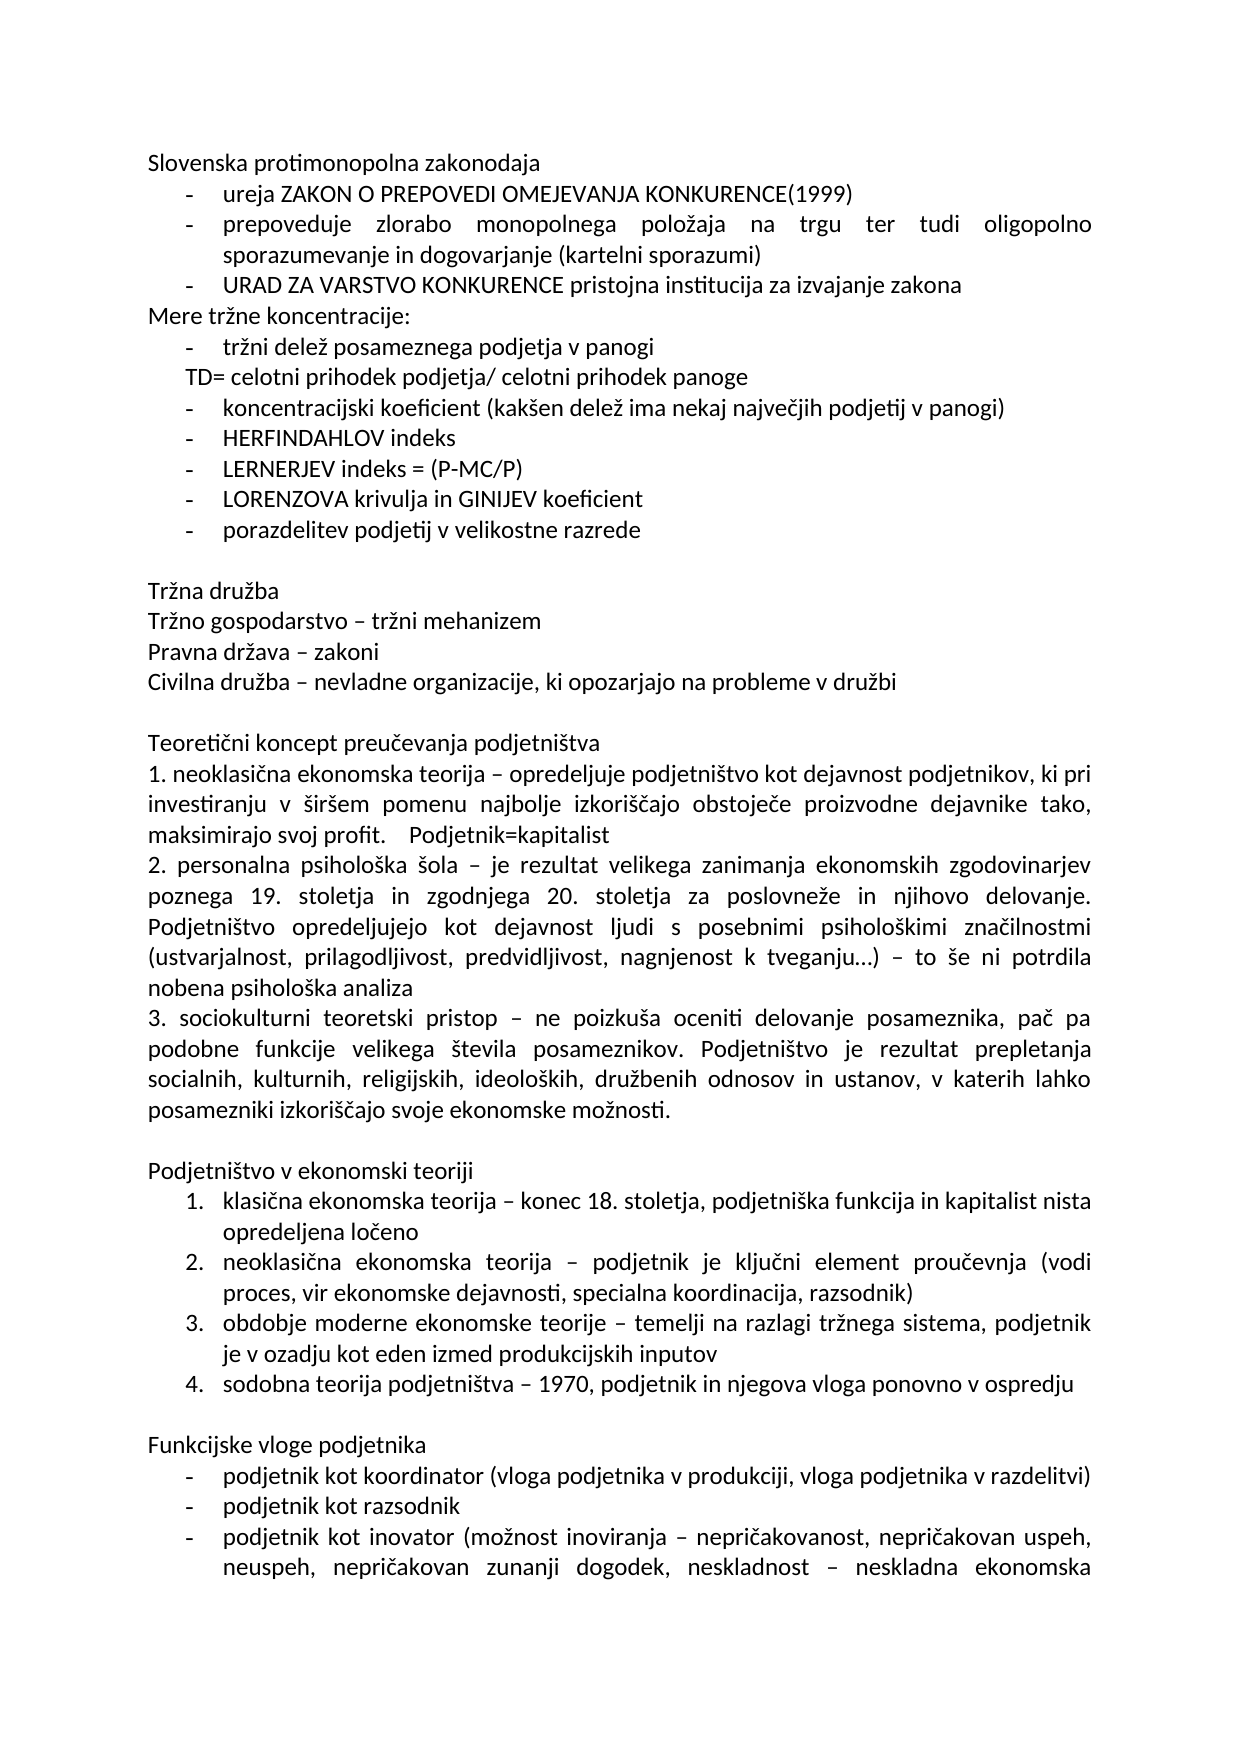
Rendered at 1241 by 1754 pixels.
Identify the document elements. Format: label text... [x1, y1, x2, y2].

list URAD ZA VARSTVO KONKURENCE pristojna institucija za izvajanje zakona [185, 270, 1093, 300]
list podjetnik kot inovator (možnost inoviranja – nepričakovanost, nepričakovan uspeh, neuspeh, nepričakovan zunanji dogodek, neskladnost – neskladna ekonomska [185, 1521, 1093, 1582]
text Civilna družba – nevladne organizacije, ki opozarjajo na probleme v družbi [148, 666, 1093, 697]
list HERFINDAHLOV indeks [185, 422, 1093, 453]
text Pravna država – zakoni [148, 636, 1093, 666]
text Teoretični koncept preučevanja podjetništva [148, 727, 1093, 758]
list podjetnik kot koordinator (vloga podjetnika v produkciji, vloga podjetnika v razdelitvi) [185, 1460, 1093, 1491]
list neoklasična ekonomska teorija – podjetnik je ključni element proučevnja (vodi proces, vir ekonomske dejavnosti, specialna koordinacija, razsodnik) [185, 1246, 1093, 1307]
text 1. neoklasična ekonomska teorija – opredeljuje podjetništvo kot dejavnost podjetnikov, ki pri investiranju v širšem pomenu najbolje izkoriščajo obstoječe proizvodne dejavnike tako, maksimirajo svoj profit. Podjetnik=kapitalist [148, 758, 1093, 849]
list tržni delež posameznega podjetja v panogi [185, 331, 1093, 361]
list podjetnik kot razsodnik [185, 1491, 1093, 1521]
text 2. personalna psihološka šola – je rezultat velikega zanimanja ekonomskih zgodovinarjev poznega 19. stoletja in zgodnjega 20. stoletja za poslovneže in njihovo delovanje. Podjetništvo opredeljujejo kot dejavnost ljudi s posebnimi psihološkimi značilnostmi (ustvarjalnost, prilagodljivost, predvidljivost, nagnjenost k tveganju…) – to še ni potrdila nobena psihološka analiza [148, 849, 1093, 1002]
text Tržno gospodarstvo – tržni mehanizem [148, 605, 1093, 636]
list porazdelitev podjetij v velikostne razrede [185, 514, 1093, 544]
text TD= celotni prihodek podjetja/ celotni prihodek panoge [185, 361, 1093, 392]
list LORENZOVA krivulja in GINIJEV koeficient [185, 483, 1093, 514]
text Tržna družba [148, 575, 1093, 605]
list obdobje moderne ekonomske teorije – temelji na razlagi tržnega sistema, podjetnik je v ozadju kot eden izmed produkcijskih inputov [185, 1307, 1093, 1368]
list sodobna teorija podjetništva – 1970, podjetnik in njegova vloga ponovno v ospredju [185, 1368, 1093, 1399]
text Funkcijske vloge podjetnika [148, 1429, 1093, 1460]
text 3. sociokulturni teoretski pristop – ne poizkuša oceniti delovanje posameznika, pač pa podobne funkcije velikega števila posameznikov. Podjetništvo je rezultat prepletanja socialnih, kulturnih, religijskih, ideoloških, družbenih odnosov in ustanov, v katerih lahko posamezniki izkoriščajo svoje ekonomske možnosti. [148, 1002, 1093, 1124]
text Slovenska protimonopolna zakonodaja [148, 148, 1093, 178]
text Podjetništvo v ekonomski teoriji [148, 1155, 1093, 1185]
list prepoveduje zlorabo monopolnega položaja na trgu ter tudi oligopolno sporazumevanje in dogovarjanje (kartelni sporazumi) [185, 209, 1093, 270]
list klasična ekonomska teorija – konec 18. stoletja, podjetniška funkcija in kapitalist nista opredeljena ločeno [185, 1185, 1093, 1246]
list ureja ZAKON O PREPOVEDI OMEJEVANJA KONKURENCE(1999) [185, 178, 1093, 209]
text Mere tržne koncentracije: [148, 300, 1093, 331]
list koncentracijski koeficient (kakšen delež ima nekaj največjih podjetij v panogi) [185, 392, 1093, 422]
list LERNERJEV indeks = (P-MC/P) [185, 453, 1093, 483]
